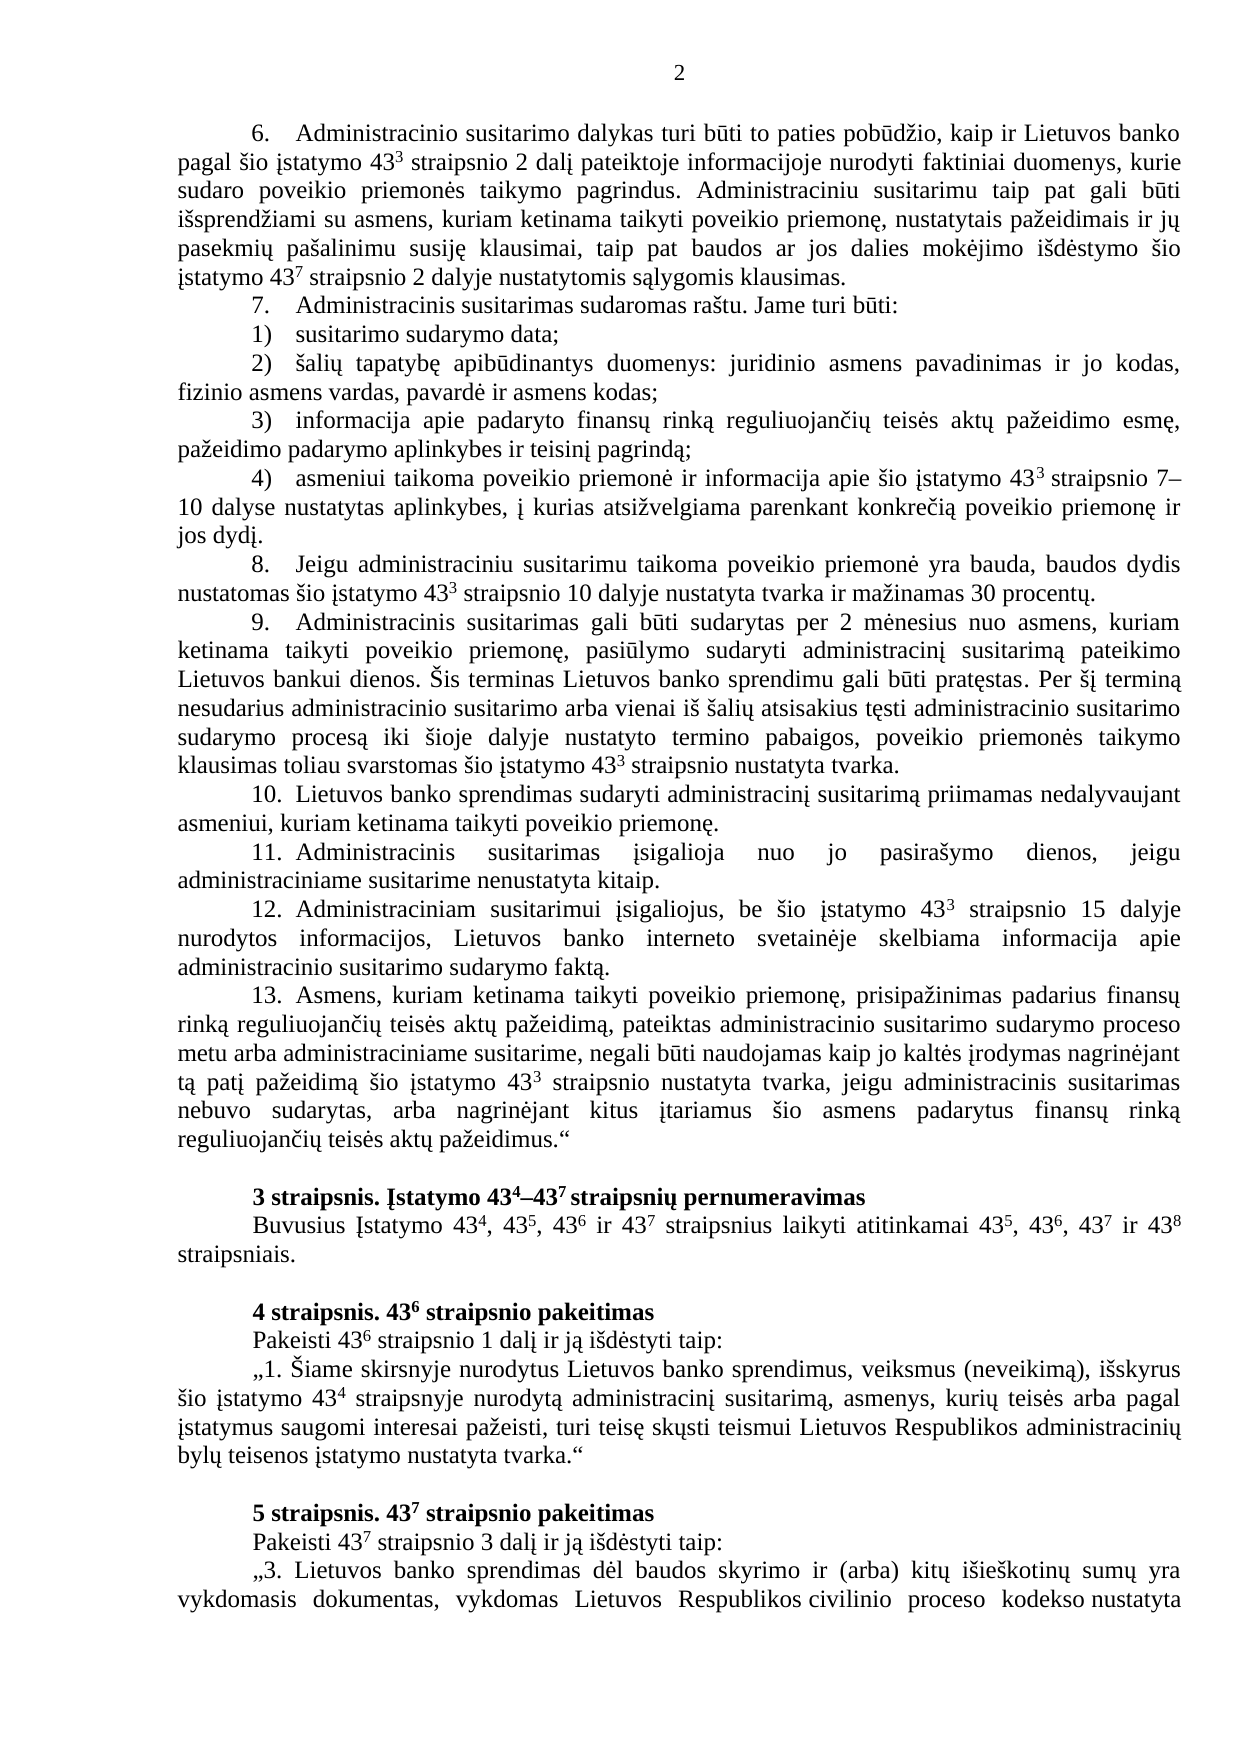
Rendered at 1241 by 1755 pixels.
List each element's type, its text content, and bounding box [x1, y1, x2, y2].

text 4 straipsnis. 436 straipsnio pakeitimas [177, 1297, 1181, 1326]
text 7. Administracinis susitarimas sudaromas raštu. Jame turi būti: [177, 291, 1181, 319]
text 3) informacija apie padaryto finansų rinką reguliuojančių teisės aktų pažeidimo esmę, pažeidimo padarymo aplinkybes ir teisinį pagrindą; [177, 406, 1181, 463]
text 2) šalių tapatybę apibūdinantys duomenys: juridinio asmens pavadinimas ir jo kodas, fizinio asmens vardas, pavardė ir asmens kodas; [177, 348, 1181, 406]
text 6. Administracinio susitarimo dalykas turi būti to paties pobūdžio, kaip ir Lietuvos banko pagal šio įstatymo 433 straipsnio 2 dalį pateiktoje informacijoje nurodyti faktiniai duomenys, kurie sudaro poveikio priemonės taikymo pagrindus. Administraciniu susitarimu taip pat gali būti išsprendžiami su asmens, kuriam ketinama taikyti poveikio priemonę, nustatytais pažeidimais ir jų pasekmių pašalinimu susiję klausimai, taip pat baudos ar jos dalies mokėjimo išdėstymo šio įstatymo 437 straipsnio 2 dalyje nustatytomis sąlygomis klausimas. [177, 118, 1181, 291]
text 5 straipsnis. 437 straipsnio pakeitimas [177, 1498, 1181, 1527]
text 13. Asmens, kuriam ketinama taikyti poveikio priemonę, prisipažinimas padarius finansų rinką reguliuojančių teisės aktų pažeidimą, pateiktas administracinio susitarimo sudarymo proceso metu arba administraciniame susitarime, negali būti naudojamas kaip jo kaltės įrodymas nagrinėjant tą patį pažeidimą šio įstatymo 433 straipsnio nustatyta tvarka, jeigu administracinis susitarimas nebuvo sudarytas, arba nagrinėjant kitus įtariamus šio asmens padarytus finansų rinką reguliuojančių teisės aktų pažeidimus.“ [177, 981, 1181, 1153]
text Pakeisti 436 straipsnio 1 dalį ir ją išdėstyti taip: [177, 1326, 1181, 1354]
text 12. Administraciniam susitarimui įsigaliojus, be šio įstatymo 433 straipsnio 15 dalyje nurodytos informacijos, Lietuvos banko interneto svetainėje skelbiama informacija apie administracinio susitarimo sudarymo faktą. [177, 894, 1181, 981]
text 8. Jeigu administraciniu susitarimu taikoma poveikio priemonė yra bauda, baudos dydis nustatomas šio įstatymo 433 straipsnio 10 dalyje nustatyta tvarka ir mažinamas 30 procentų. [177, 549, 1181, 607]
text „1. Šiame skirsnyje nurodytus Lietuvos banko sprendimus, veiksmus (neveikimą), išskyrus šio įstatymo 434 straipsnyje nurodytą administracinį susitarimą, asmenys, kurių teisės arba pagal įstatymus saugomi interesai pažeisti, turi teisę skųsti teismui Lietuvos Respublikos administracinių bylų teisenos įstatymo nustatyta tvarka.“ [177, 1354, 1181, 1469]
text 4) asmeniui taikoma poveikio priemonė ir informacija apie šio įstatymo 433 straipsnio 7–10 dalyse nustatytas aplinkybes, į kurias atsižvelgiama parenkant konkrečią poveikio priemonę ir jos dydį. [177, 463, 1181, 549]
text Buvusius Įstatymo 434, 435, 436 ir 437 straipsnius laikyti atitinkamai 435, 436, 437 ir 438 straipsniais. [177, 1211, 1181, 1268]
text 11. Administracinis susitarimas įsigalioja nuo jo pasirašymo dienos, jeigu administraciniame susitarime nenustatyta kitaip. [177, 837, 1181, 894]
text 10. Lietuvos banko sprendimas sudaryti administracinį susitarimą priimamas nedalyvaujant asmeniui, kuriam ketinama taikyti poveikio priemonę. [177, 779, 1181, 837]
text Pakeisti 437 straipsnio 3 dalį ir ją išdėstyti taip: [177, 1527, 1181, 1556]
text 1) susitarimo sudarymo data; [177, 319, 1181, 348]
text „3. Lietuvos banko sprendimas dėl baudos skyrimo ir (arba) kitų išieškotinų sumų yra vykdomasis dokumentas, vykdomas Lietuvos Respublikos civilinio proceso kodekso nustatyta [177, 1556, 1181, 1613]
text 3 straipsnis. Įstatymo 434–437 straipsnių pernumeravimas [177, 1182, 1181, 1211]
text 9. Administracinis susitarimas gali būti sudarytas per 2 mėnesius nuo asmens, kuriam ketinama taikyti poveikio priemonę, pasiūlymo sudaryti administracinį susitarimą pateikimo Lietuvos bankui dienos. Šis terminas Lietuvos banko sprendimu gali būti pratęstas. Per šį terminą nesudarius administracinio susitarimo arba vienai iš šalių atsisakius tęsti administracinio susitarimo sudarymo procesą iki šioje dalyje nustatyto termino pabaigos, poveikio priemonės taikymo klausimas toliau svarstomas šio įstatymo 433 straipsnio nustatyta tvarka. [177, 607, 1181, 779]
